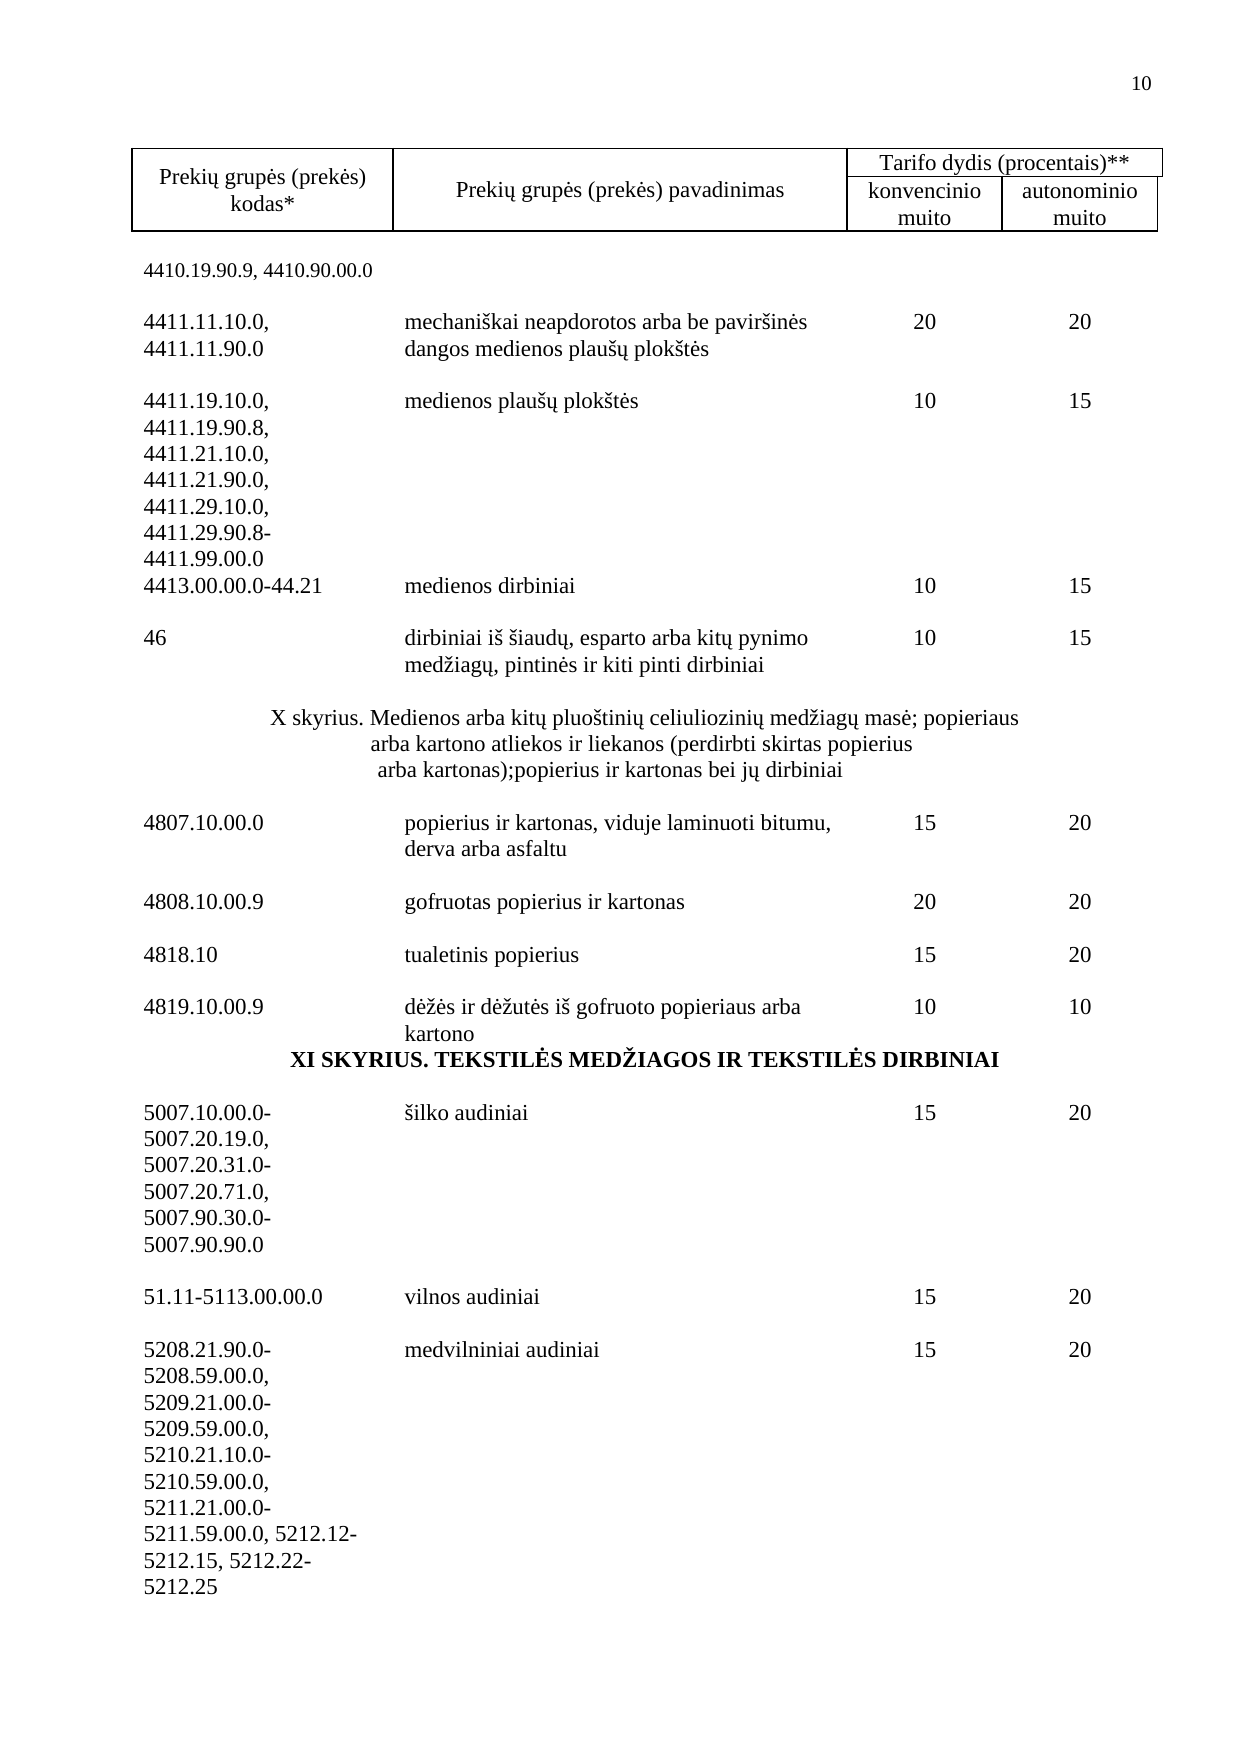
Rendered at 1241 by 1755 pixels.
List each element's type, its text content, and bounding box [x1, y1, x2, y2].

table_cell 4818.10 [132, 941, 393, 993]
table_cell 20 [847, 888, 1002, 941]
table_cell [132, 232, 393, 258]
table_cell 10 [847, 387, 1002, 572]
table_cell dėžės ir dėžutės iš gofruoto popieriaus arba kartono [393, 994, 847, 1046]
table_cell 10 [847, 994, 1002, 1046]
table_cell [1157, 230, 1162, 258]
table_cell [1157, 783, 1162, 809]
table_header Prekių grupės (prekės) pavadinimas [394, 149, 846, 230]
table_cell [847, 232, 1002, 258]
table_cell autonominio muito [1003, 177, 1157, 230]
table_cell mechaniškai neapdorotos arba be paviršinės dangos medienos plaušų plokštės [393, 308, 847, 387]
table_cell 15 [847, 1099, 1002, 1283]
table_cell [1157, 308, 1162, 387]
table_cell [1158, 177, 1162, 230]
table_cell medvilniniai audiniai [393, 1336, 847, 1599]
table_cell 4410.19.90.9, 4410.90.00.0 [132, 258, 393, 308]
table_cell [1157, 1283, 1162, 1336]
table_cell 4807.10.00.0 [132, 809, 393, 888]
table_cell popierius ir kartonas, viduje laminuoti bitumu, derva arba asfaltu [393, 809, 847, 888]
table_cell [1157, 1099, 1162, 1283]
table_cell [393, 783, 847, 809]
table_cell [1157, 941, 1162, 993]
table_cell 20 [1002, 1099, 1157, 1283]
table_cell 15 [1002, 625, 1157, 703]
table_cell 4819.10.00.9 [132, 994, 393, 1046]
table_cell tualetinis popierius [393, 941, 847, 993]
table_cell 20 [1002, 809, 1157, 888]
table_cell dirbiniai iš šiaudų, esparto arba kitų pynimo medžiagų, pintinės ir kiti pinti dirbiniai [393, 625, 847, 703]
table_cell [1002, 232, 1157, 258]
table_cell vilnos audiniai [393, 1283, 847, 1336]
table_cell [1002, 783, 1157, 809]
table_cell [1157, 1046, 1162, 1072]
table_cell 20 [847, 308, 1002, 387]
table_cell 15 [847, 941, 1002, 993]
table_cell [1157, 994, 1162, 1046]
table_cell [1157, 258, 1162, 308]
table_cell 10 [847, 625, 1002, 703]
table_cell [847, 1073, 1002, 1099]
table_header Prekių grupės (prekės) kodas* [133, 149, 392, 230]
table_cell konvencinio muito [848, 177, 1001, 230]
table_cell 5007.10.00.0-5007.20.19.0, 5007.20.31.0-5007.20.71.0, 5007.90.30.0-5007.90.90.0 [132, 1099, 393, 1283]
table_cell 20 [1002, 888, 1157, 941]
table_cell 4411.11.10.0, 4411.11.90.0 [132, 308, 393, 387]
table_cell 5208.21.90.0-5208.59.00.0, 5209.21.00.0-5209.59.00.0, 5210.21.10.0-5210.59.00.0, 5211.21.00.0-5211.59.00.0, 5212.12-5212.15, 5212.22-5212.25 [132, 1336, 393, 1599]
table_cell 46 [132, 625, 393, 703]
table_cell 4413.00.00.0-44.21 [132, 572, 393, 624]
table_cell [1157, 387, 1162, 572]
table_cell X skyrius. Medienos arba kitų pluoštinių celiuliozinių medžiagų masė; popieriaus arba kartono atliekos ir liekanos (perdirbti skirtas popierius arba kartonas);popierius ir kartonas bei jų dirbiniai [132, 704, 1157, 783]
table_cell gofruotas popierius ir kartonas [393, 888, 847, 941]
table_cell šilko audiniai [393, 1099, 847, 1283]
table_cell 10 [1002, 994, 1157, 1046]
table_cell 20 [1002, 1336, 1157, 1599]
table_cell [1157, 1073, 1162, 1099]
table_cell [1157, 1336, 1162, 1599]
table_cell [393, 232, 847, 258]
table_cell 15 [1002, 572, 1157, 624]
table_cell XI skyrius. Tekstilės medžiagos ir tekstilės dirbiniai [132, 1046, 1157, 1072]
table_cell 15 [847, 809, 1002, 888]
table_cell [132, 1073, 393, 1099]
table_cell 20 [1002, 941, 1157, 993]
table_cell 15 [1002, 387, 1157, 572]
table_cell 20 [1002, 1283, 1157, 1336]
table_cell [393, 258, 847, 308]
table_cell [132, 783, 393, 809]
table_cell 4411.19.10.0, 4411.19.90.8, 4411.21.10.0, 4411.21.90.0, 4411.29.10.0, 4411.29.90.8-4411.99.00.0 [132, 387, 393, 572]
table_header Tarifo dydis (procentais)** [848, 149, 1162, 176]
table_cell [1157, 809, 1162, 888]
table_cell 4808.10.00.9 [132, 888, 393, 941]
table_cell 15 [847, 1336, 1002, 1599]
table_cell 15 [847, 1283, 1002, 1336]
table_cell medienos plaušų plokštės [393, 387, 847, 572]
table_cell 51.11-5113.00.00.0 [132, 1283, 393, 1336]
table_cell [1157, 888, 1162, 941]
table_cell 20 [1002, 308, 1157, 387]
table_cell [1157, 704, 1162, 783]
table_cell [1157, 572, 1162, 624]
table_cell [1157, 625, 1162, 703]
table_cell [1002, 1073, 1157, 1099]
table_cell [393, 1073, 847, 1099]
table_cell [847, 258, 1002, 308]
table_cell 10 [847, 572, 1002, 624]
table_cell [847, 783, 1002, 809]
table_cell medienos dirbiniai [393, 572, 847, 624]
table_cell [1002, 258, 1157, 308]
